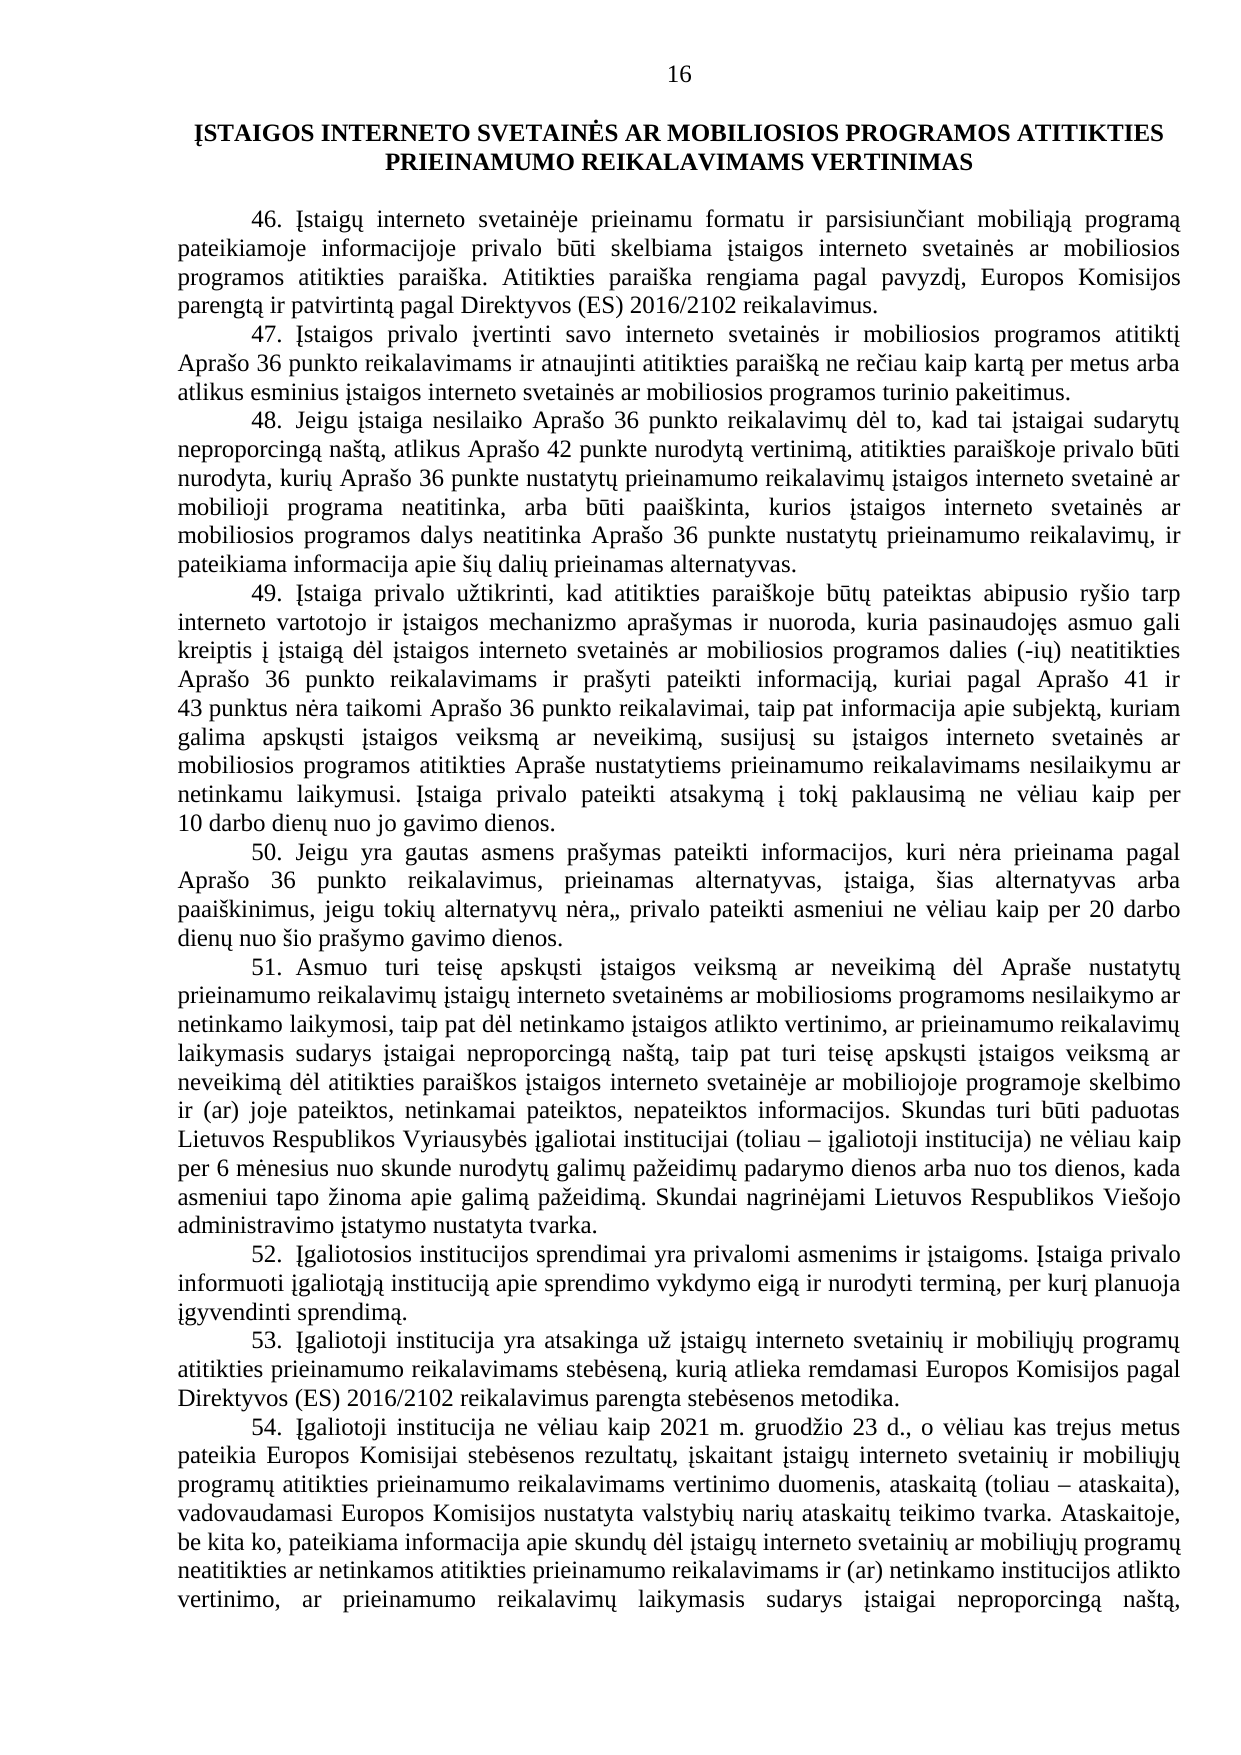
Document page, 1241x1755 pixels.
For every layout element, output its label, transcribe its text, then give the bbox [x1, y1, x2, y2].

text 46. Įstaigų interneto svetainėje prieinamu formatu ir parsisiunčiant mobiliąją programą pateikiamoje informacijoje privalo būti skelbiama įstaigos interneto svetainės ar mobiliosios programos atitikties paraiška. Atitikties paraiška rengiama pagal pavyzdį, Europos Komisijos parengtą ir patvirtintą pagal Direktyvos (ES) 2016/2102 reikalavimus. [177, 204, 1181, 319]
text 51. Asmuo turi teisę apskųsti įstaigos veiksmą ar neveikimą dėl Apraše nustatytų prieinamumo reikalavimų įstaigų interneto svetainėms ar mobiliosioms programoms nesilaikymo ar netinkamo laikymosi, taip pat dėl netinkamo įstaigos atlikto vertinimo, ar prieinamumo reikalavimų laikymasis sudarys įstaigai neproporcingą naštą, taip pat turi teisę apskųsti įstaigos veiksmą ar neveikimą dėl atitikties paraiškos įstaigos interneto svetainėje ar mobiliojoje programoje skelbimo ir (ar) joje pateiktos, netinkamai pateiktos, nepateiktos informacijos. Skundas turi būti paduotas Lietuvos Respublikos Vyriausybės įgaliotai institucijai (toliau – įgaliotoji institucija) ne vėliau kaip per 6 mėnesius nuo skunde nurodytų galimų pažeidimų padarymo dienos arba nuo tos dienos, kada asmeniui tapo žinoma apie galimą pažeidimą. Skundai nagrinėjami Lietuvos Respublikos Viešojo administravimo įstatymo nustatyta tvarka. [177, 952, 1181, 1239]
text 49. Įstaiga privalo užtikrinti, kad atitikties paraiškoje būtų pateiktas abipusio ryšio tarp interneto vartotojo ir įstaigos mechanizmo aprašymas ir nuoroda, kuria pasinaudojęs asmuo gali kreiptis į įstaigą dėl įstaigos interneto svetainės ar mobiliosios programos dalies (-ių) neatitikties Aprašo 36 punkto reikalavimams ir prašyti pateikti informaciją, kuriai pagal Aprašo 41 ir 43 punktus nėra taikomi Aprašo 36 punkto reikalavimai, taip pat informacija apie subjektą, kuriam galima apskųsti įstaigos veiksmą ar neveikimą, susijusį su įstaigos interneto svetainės ar mobiliosios programos atitikties Apraše nustatytiems prieinamumo reikalavimams nesilaikymu ar netinkamu laikymusi. Įstaiga privalo pateikti atsakymą į tokį paklausimą ne vėliau kaip per 10 darbo dienų nuo jo gavimo dienos. [177, 578, 1181, 837]
text 50. Jeigu yra gautas asmens prašymas pateikti informacijos, kuri nėra prieinama pagal Aprašo 36 punkto reikalavimus, prieinamas alternatyvas, įstaiga, šias alternatyvas arba paaiškinimus, jeigu tokių alternatyvų nėra„ privalo pateikti asmeniui ne vėliau kaip per 20 darbo dienų nuo šio prašymo gavimo dienos. [177, 837, 1181, 952]
text 54. Įgaliotoji institucija ne vėliau kaip 2021 m. gruodžio 23 d., o vėliau kas trejus metus pateikia Europos Komisijai stebėsenos rezultatų, įskaitant įstaigų interneto svetainių ir mobiliųjų programų atitikties prieinamumo reikalavimams vertinimo duomenis, ataskaitą (toliau – ataskaita), vadovaudamasi Europos Komisijos nustatyta valstybių narių ataskaitų teikimo tvarka. Ataskaitoje, be kita ko, pateikiama informacija apie skundų dėl įstaigų interneto svetainių ar mobiliųjų programų neatitikties ar netinkamos atitikties prieinamumo reikalavimams ir (ar) netinkamo institucijos atlikto vertinimo, ar prieinamumo reikalavimų laikymasis sudarys įstaigai neproporcingą naštą, [177, 1412, 1181, 1613]
text 47. Įstaigos privalo įvertinti savo interneto svetainės ir mobiliosios programos atitiktį Aprašo 36 punkto reikalavimams ir atnaujinti atitikties paraišką ne rečiau kaip kartą per metus arba atlikus esminius įstaigos interneto svetainės ar mobiliosios programos turinio pakeitimus. [177, 319, 1181, 406]
text 53. Įgaliotoji institucija yra atsakinga už įstaigų interneto svetainių ir mobiliųjų programų atitikties prieinamumo reikalavimams stebėseną, kurią atlieka remdamasi Europos Komisijos pagal Direktyvos (ES) 2016/2102 reikalavimus parengta stebėsenos metodika. [177, 1326, 1181, 1412]
text ĮSTAIGOS INTERNETO SVETAINĖS AR MOBILIOSIOS PROGRAMOS ATITIKTIES PRIEINAMUMO REIKALAVIMAMS VERTINIMAS [177, 118, 1181, 176]
text 52. Įgaliotosios institucijos sprendimai yra privalomi asmenims ir įstaigoms. Įstaiga privalo informuoti įgaliotąją instituciją apie sprendimo vykdymo eigą ir nurodyti terminą, per kurį planuoja įgyvendinti sprendimą. [177, 1239, 1181, 1326]
text 48. Jeigu įstaiga nesilaiko Aprašo 36 punkto reikalavimų dėl to, kad tai įstaigai sudarytų neproporcingą naštą, atlikus Aprašo 42 punkte nurodytą vertinimą, atitikties paraiškoje privalo būti nurodyta, kurių Aprašo 36 punkte nustatytų prieinamumo reikalavimų įstaigos interneto svetainė ar mobilioji programa neatitinka, arba būti paaiškinta, kurios įstaigos interneto svetainės ar mobiliosios programos dalys neatitinka Aprašo 36 punkte nustatytų prieinamumo reikalavimų, ir pateikiama informacija apie šių dalių prieinamas alternatyvas. [177, 406, 1181, 578]
